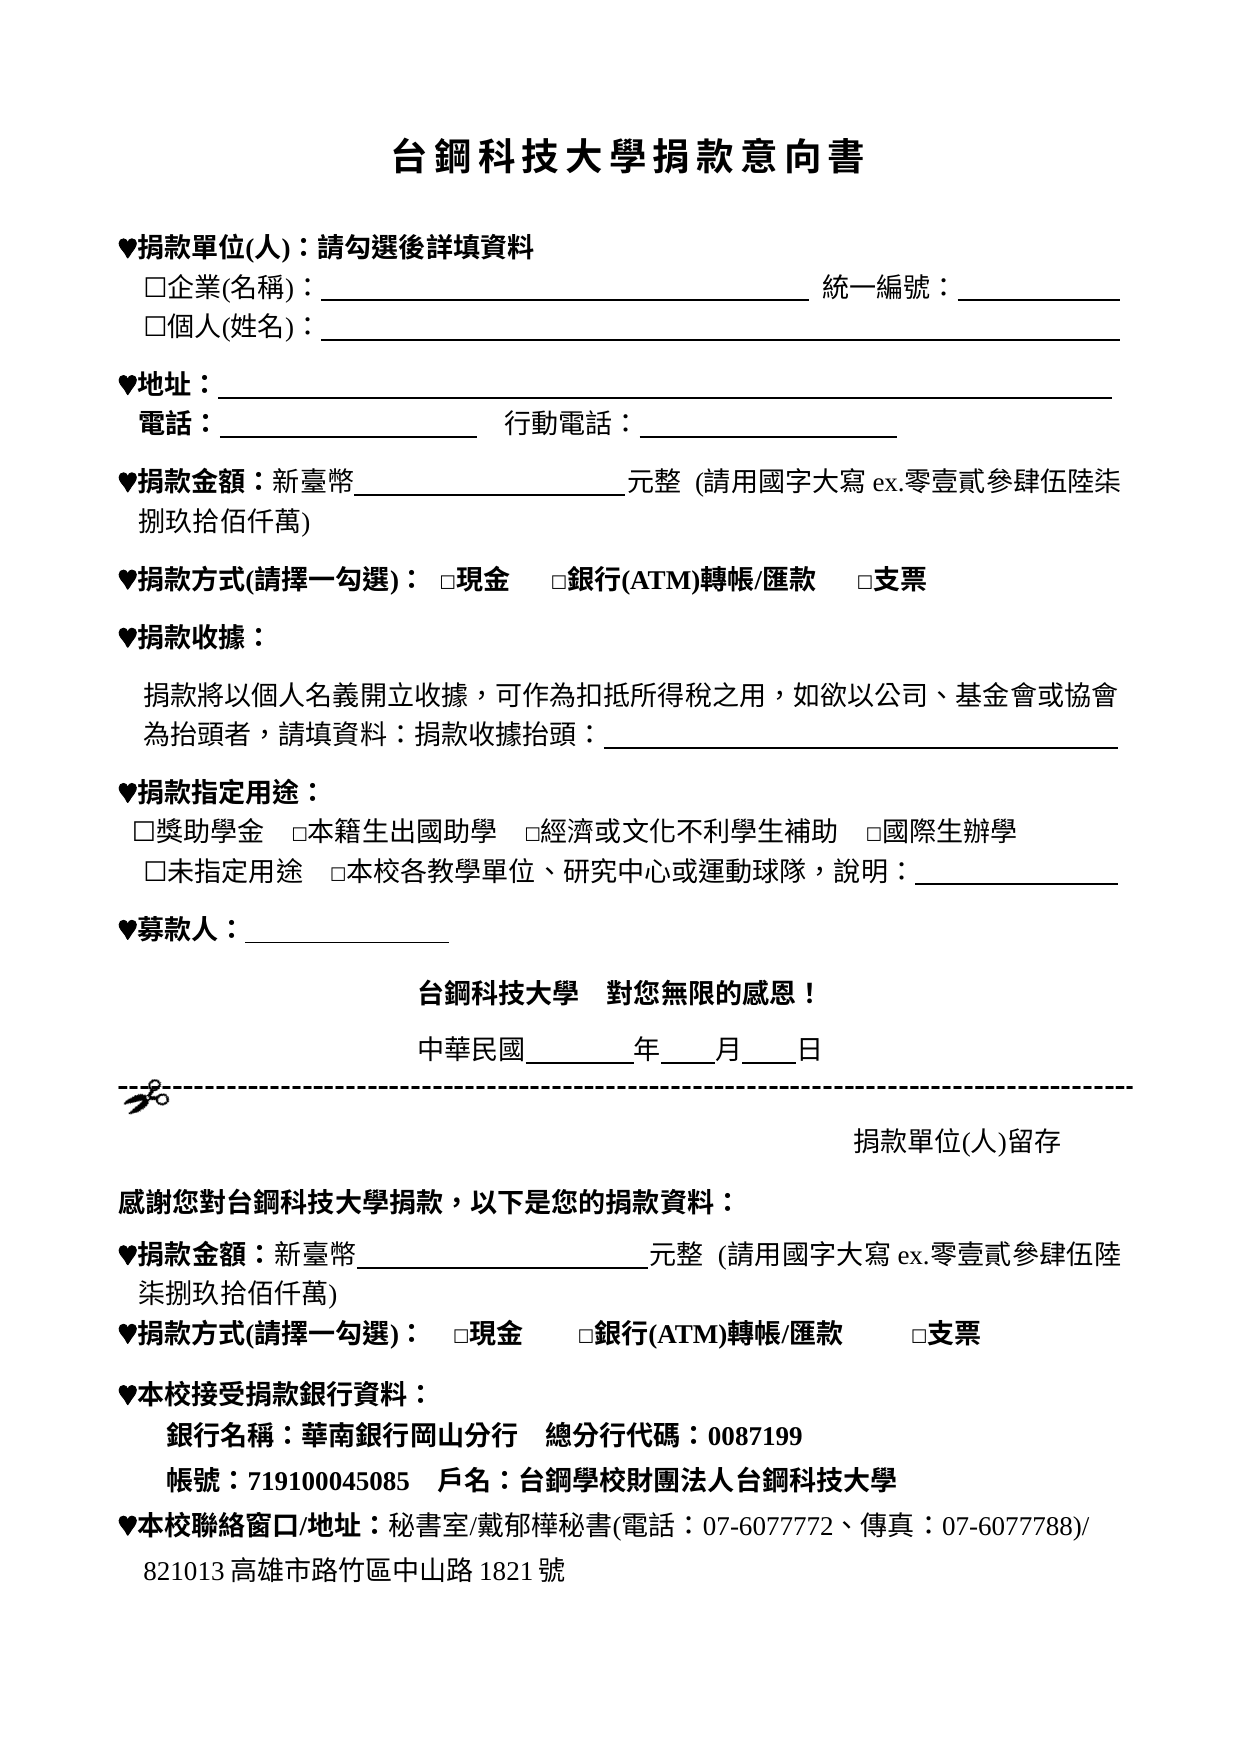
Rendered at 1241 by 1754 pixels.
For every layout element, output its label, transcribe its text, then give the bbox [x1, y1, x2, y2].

text 台鋼科技大學 對您無限的感恩！ [118, 978, 1122, 1009]
text 地址： [118, 363, 1122, 402]
text 中華民國 年 月 日 [118, 1028, 1122, 1068]
text 本校接受捐款銀行資料： [118, 1351, 1122, 1413]
text 捐款指定用途： [118, 771, 1122, 810]
table_header [159, 1096, 166, 1102]
text 本校聯絡窗口/地址：秘書室/戴郁樺秘書(電話：07-6077772、傳真：07-6077788)/ [118, 1504, 1122, 1543]
text ☐個人(姓名)： [143, 305, 1122, 344]
text 捐款金額：新臺幣 元整 (請用國字大寫ex.零壹貳參肆伍陸柒捌玖拾佰仟萬) [118, 1233, 1122, 1312]
table_header 捐款單位(人)留存 [617, 1089, 1122, 1159]
text 電話： 行動電話： [138, 402, 1122, 442]
text 募款人： [118, 908, 1122, 947]
text 帳號：719100045085 戶名：台鋼學校財團法人台鋼科技大學 [141, 1459, 1122, 1498]
text 捐款方式(請擇一勾選)： ☐現金 ☐銀行(ATM)轉帳/匯款 ☐支票 [118, 1312, 1122, 1351]
text 捐款方式(請擇一勾選)： ☐現金 ☐銀行(ATM)轉帳/匯款 ☐支票 [118, 558, 1122, 597]
text 捐款金額：新臺幣 元整 (請用國字大寫ex.零壹貳參肆伍陸柒捌玖拾佰仟萬) [118, 460, 1122, 539]
text 捐款收據： [118, 616, 1122, 655]
text 捐款單位(人)：請勾選後詳填資料 [118, 226, 1122, 266]
text ☐企業(名稱)： 統一編號： [143, 266, 1122, 305]
text 821013高雄市路竹區中山路1821號 [143, 1549, 1122, 1588]
text 台鋼科技大學捐款意向書 [118, 127, 1122, 181]
text 感謝您對台鋼科技大學捐款，以下是您的捐款資料： [118, 1159, 1122, 1222]
text ☐未指定用途 ☐本校各教學單位、研究中心或運動球隊，說明： [143, 850, 1122, 889]
text 銀行名稱：華南銀行岡山分行 總分行代碼：0087199 [141, 1413, 1122, 1453]
table_header [118, 1089, 617, 1159]
text 捐款將以個人名義開立收據，可作為扣抵所得稅之用，如欲以公司、基金會或協會為抬頭者，請填資料：捐款收據抬頭： [143, 674, 1122, 752]
text ☐獎助學金 ☐本籍生出國助學 ☐經濟或文化不利學生補助 ☐國際生辦學 [118, 810, 1122, 850]
